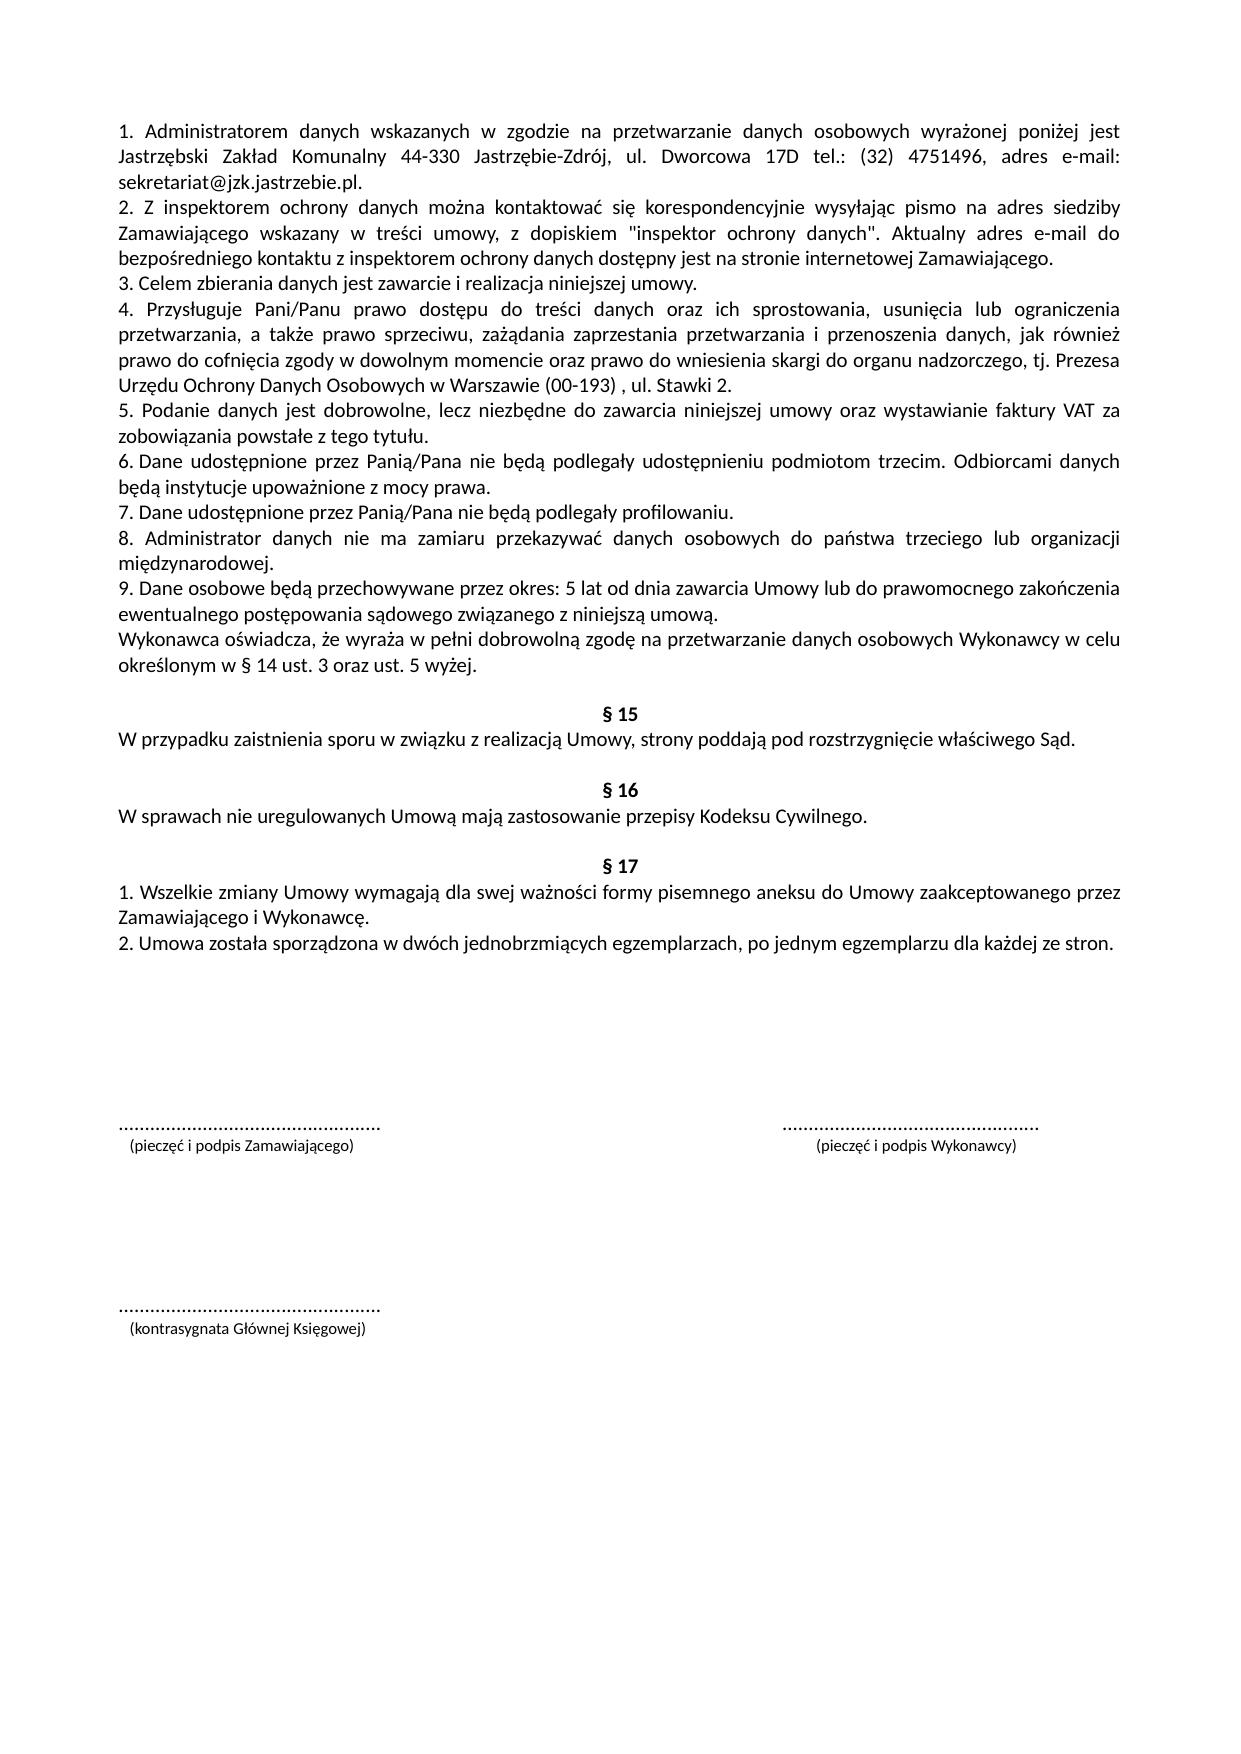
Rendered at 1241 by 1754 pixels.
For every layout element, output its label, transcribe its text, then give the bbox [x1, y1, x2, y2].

text 1. Administratorem danych wskazanych w zgodzie na przetwarzanie danych osobowych wyrażonej poniżej jest Jastrzębski Zakład Komunalny 44-330 Jastrzębie-Zdrój, ul. Dworcowa 17D tel.: (32) 4751496, adres e-mail: sekretariat@jzk.jastrzebie.pl. [118, 118, 1122, 194]
text .................................................. [118, 1293, 1122, 1318]
text 7. Dane udostępnione przez Panią/Pana nie będą podlegały profilowaniu. [118, 499, 1122, 525]
text (pieczęć i podpis Zamawiającego) (pieczęć i podpis Wykonawcy) [118, 1135, 1122, 1156]
text 2. Umowa została sporządzona w dwóch jednobrzmiących egzemplarzach, po jednym egzemplarzu dla każdej ze stron. [118, 930, 1122, 955]
text W przypadku zaistnienia sporu w związku z realizacją Umowy, strony poddają pod rozstrzygnięcie właściwego Sąd. [118, 727, 1122, 752]
text 3. Celem zbierania danych jest zawarcie i realizacja niniejszej umowy. [118, 271, 1122, 296]
text § 16 [118, 777, 1122, 803]
text 8. Administrator danych nie ma zamiaru przekazywać danych osobowych do państwa trzeciego lub organizacji międzynarodowej. [118, 525, 1122, 576]
text 4. Przysługuje Pani/Panu prawo dostępu do treści danych oraz ich sprostowania, usunięcia lub ograniczenia przetwarzania, a także prawo sprzeciwu, zażądania zaprzestania przetwarzania i przenoszenia danych, jak również prawo do cofnięcia zgody w dowolnym momencie oraz prawo do wniesienia skargi do organu nadzorczego, tj. Prezesa Urzędu Ochrony Danych Osobowych w Warszawie (00-193) , ul. Stawki 2. [118, 296, 1122, 398]
text 5. Podanie danych jest dobrowolne, lecz niezbędne do zawarcia niniejszej umowy oraz wystawianie faktury VAT za zobowiązania powstałe z tego tytułu. [118, 398, 1122, 448]
text W sprawach nie uregulowanych Umową mają zastosowanie przepisy Kodeksu Cywilnego. [118, 803, 1122, 828]
text 2. Z inspektorem ochrony danych można kontaktować się korespondencyjnie wysyłając pismo na adres siedziby Zamawiającego wskazany w treści umowy, z dopiskiem "inspektor ochrony danych". Aktualny adres e-mail do bezpośredniego kontaktu z inspektorem ochrony danych dostępny jest na stronie internetowej Zamawiającego. [118, 194, 1122, 271]
text (kontrasygnata Głównej Księgowej) [118, 1318, 1122, 1338]
text 6. Dane udostępnione przez Panią/Pana nie będą podlegały udostępnieniu podmiotom trzecim. Odbiorcami danych będą instytucje upoważnione z mocy prawa. [118, 448, 1122, 499]
text .................................................. ................................................. [118, 1110, 1122, 1135]
text § 17 [118, 854, 1122, 879]
text Wykonawca oświadcza, że wyraża w pełni dobrowolną zgodę na przetwarzanie danych osobowych Wykonawcy w celu określonym w § 14 ust. 3 oraz ust. 5 wyżej. [118, 626, 1122, 677]
text 9. Dane osobowe będą przechowywane przez okres: 5 lat od dnia zawarcia Umowy lub do prawomocnego zakończenia ewentualnego postępowania sądowego związanego z niniejszą umową. [118, 576, 1122, 626]
text § 15 [118, 701, 1122, 727]
text 1. Wszelkie zmiany Umowy wymagają dla swej ważności formy pisemnego aneksu do Umowy zaakceptowanego przez Zamawiającego i Wykonawcę. [118, 879, 1122, 930]
